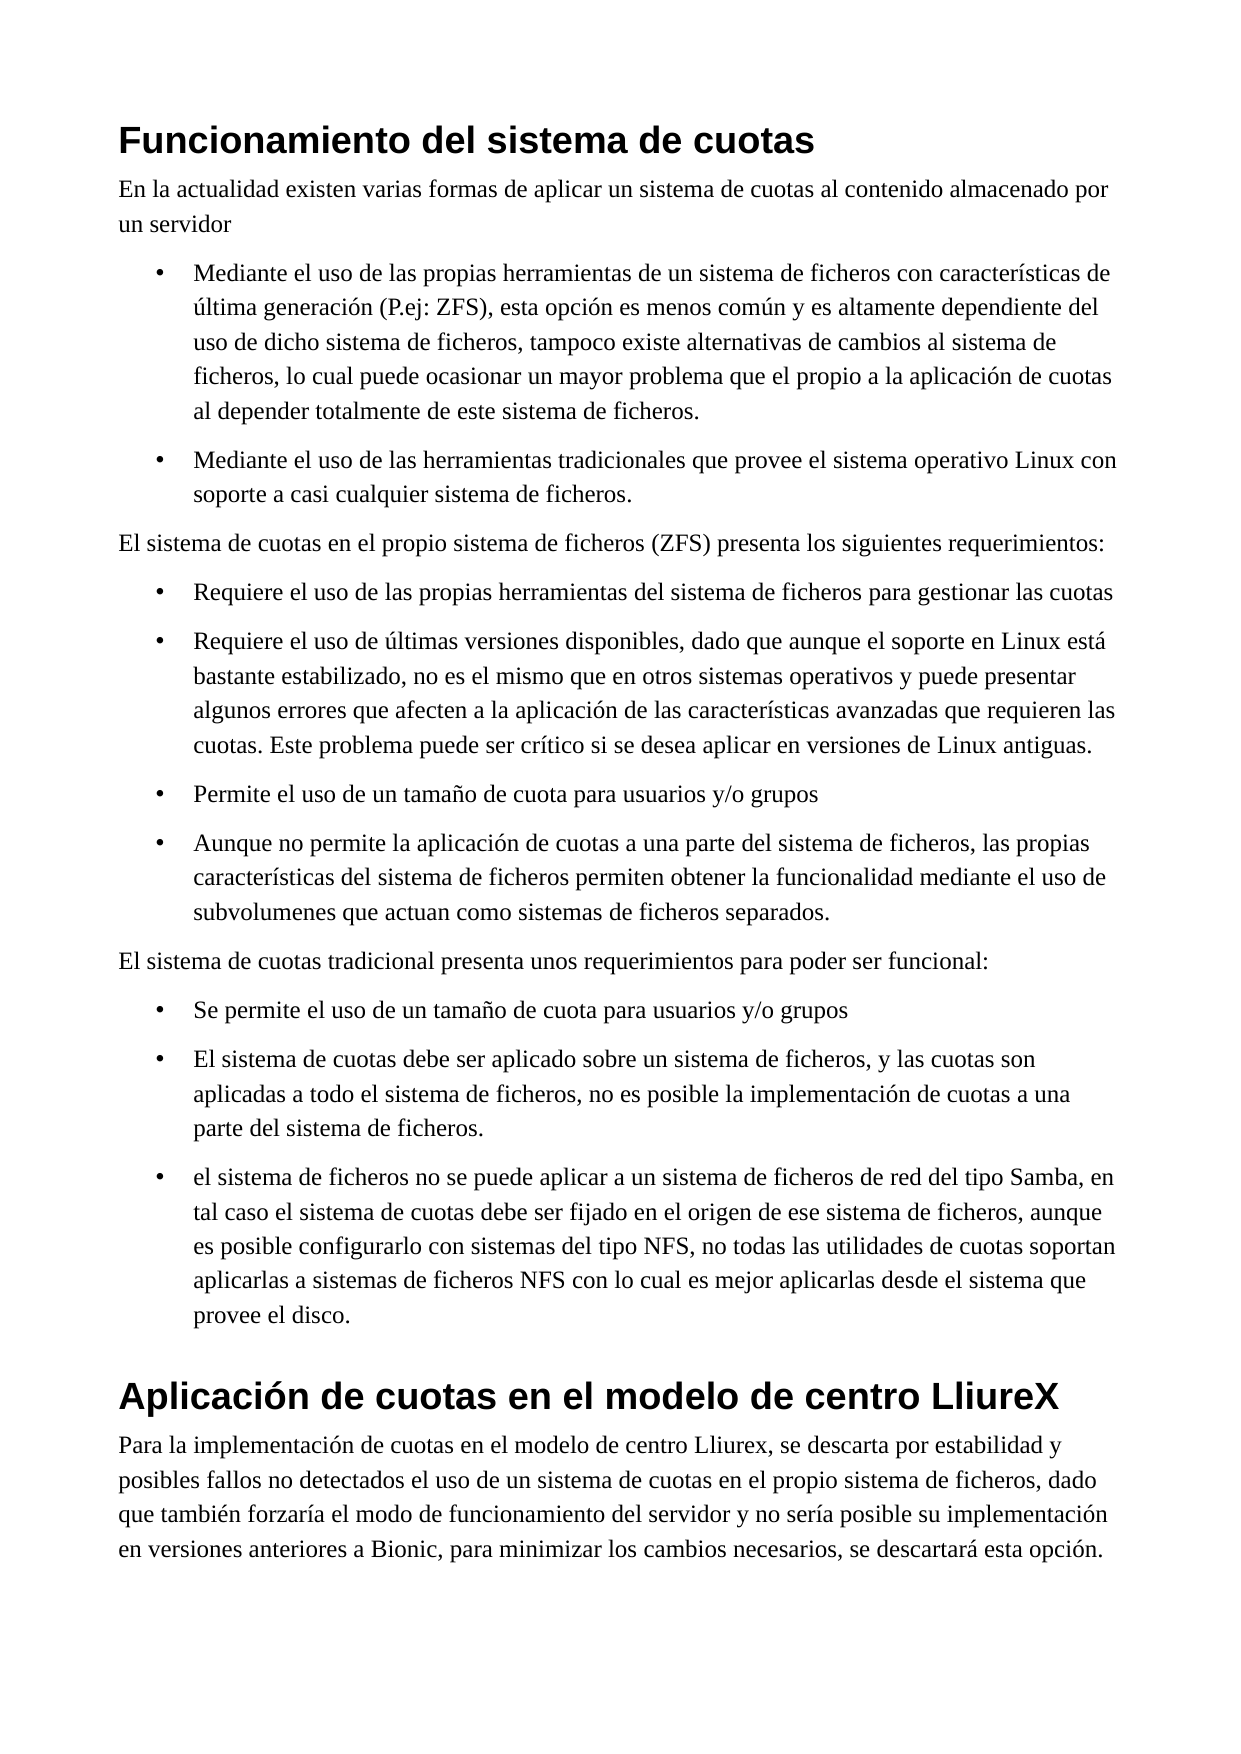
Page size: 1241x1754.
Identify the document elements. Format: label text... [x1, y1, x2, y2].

list El sistema de cuotas debe ser aplicado sobre un sistema de ficheros, y las cuotas son aplicadas a todo el sistema de ficheros, no es posible la implementación de cuotas a una parte del sistema de ficheros. [156, 1044, 1122, 1142]
list Requiere el uso de las propias herramientas del sistema de ficheros para gestionar las cuotas [156, 577, 1122, 606]
subtitle Funcionamiento del sistema de cuotas [118, 118, 1122, 162]
list el sistema de ficheros no se puede aplicar a un sistema de ficheros de red del tipo Samba, en tal caso el sistema de cuotas debe ser fijado en el origen de ese sistema de ficheros, aunque es posible configurarlo con sistemas del tipo NFS, no todas las utilidades de cuotas soportan aplicarlas a sistemas de ficheros NFS con lo cual es mejor aplicarlas desde el sistema que provee el disco. [156, 1162, 1122, 1329]
text El sistema de cuotas tradicional presenta unos requerimientos para poder ser funcional: [118, 946, 1122, 975]
list Requiere el uso de últimas versiones disponibles, dado que aunque el soporte en Linux está bastante estabilizado, no es el mismo que en otros sistemas operativos y puede presentar algunos errores que afecten a la aplicación de las características avanzadas que requieren las cuotas. Este problema puede ser crítico si se desea aplicar en versiones de Linux antiguas. [156, 626, 1122, 759]
subtitle Aplicación de cuotas en el modelo de centro LliureX [118, 1374, 1122, 1418]
list Se permite el uso de un tamaño de cuota para usuarios y/o grupos [156, 995, 1122, 1024]
text En la actualidad existen varias formas de aplicar un sistema de cuotas al contenido almacenado por un servidor [118, 174, 1122, 237]
list Mediante el uso de las herramientas tradicionales que provee el sistema operativo Linux con soporte a casi cualquier sistema de ficheros. [156, 445, 1122, 508]
text El sistema de cuotas en el propio sistema de ficheros (ZFS) presenta los siguientes requerimientos: [118, 528, 1122, 557]
list Aunque no permite la aplicación de cuotas a una parte del sistema de ficheros, las propias características del sistema de ficheros permiten obtener la funcionalidad mediante el uso de subvolumenes que actuan como sistemas de ficheros separados. [156, 828, 1122, 926]
text Para la implementación de cuotas en el modelo de centro Lliurex, se descarta por estabilidad y posibles fallos no detectados el uso de un sistema de cuotas en el propio sistema de ficheros, dado que también forzaría el modo de funcionamiento del servidor y no sería posible su implementación en versiones anteriores a Bionic, para minimizar los cambios necesarios, se descartará esta opción. [118, 1430, 1122, 1562]
list Permite el uso de un tamaño de cuota para usuarios y/o grupos [156, 779, 1122, 808]
list Mediante el uso de las propias herramientas de un sistema de ficheros con características de última generación (P.ej: ZFS), esta opción es menos común y es altamente dependiente del uso de dicho sistema de ficheros, tampoco existe alternativas de cambios al sistema de ficheros, lo cual puede ocasionar un mayor problema que el propio a la aplicación de cuotas al depender totalmente de este sistema de ficheros. [156, 258, 1122, 424]
